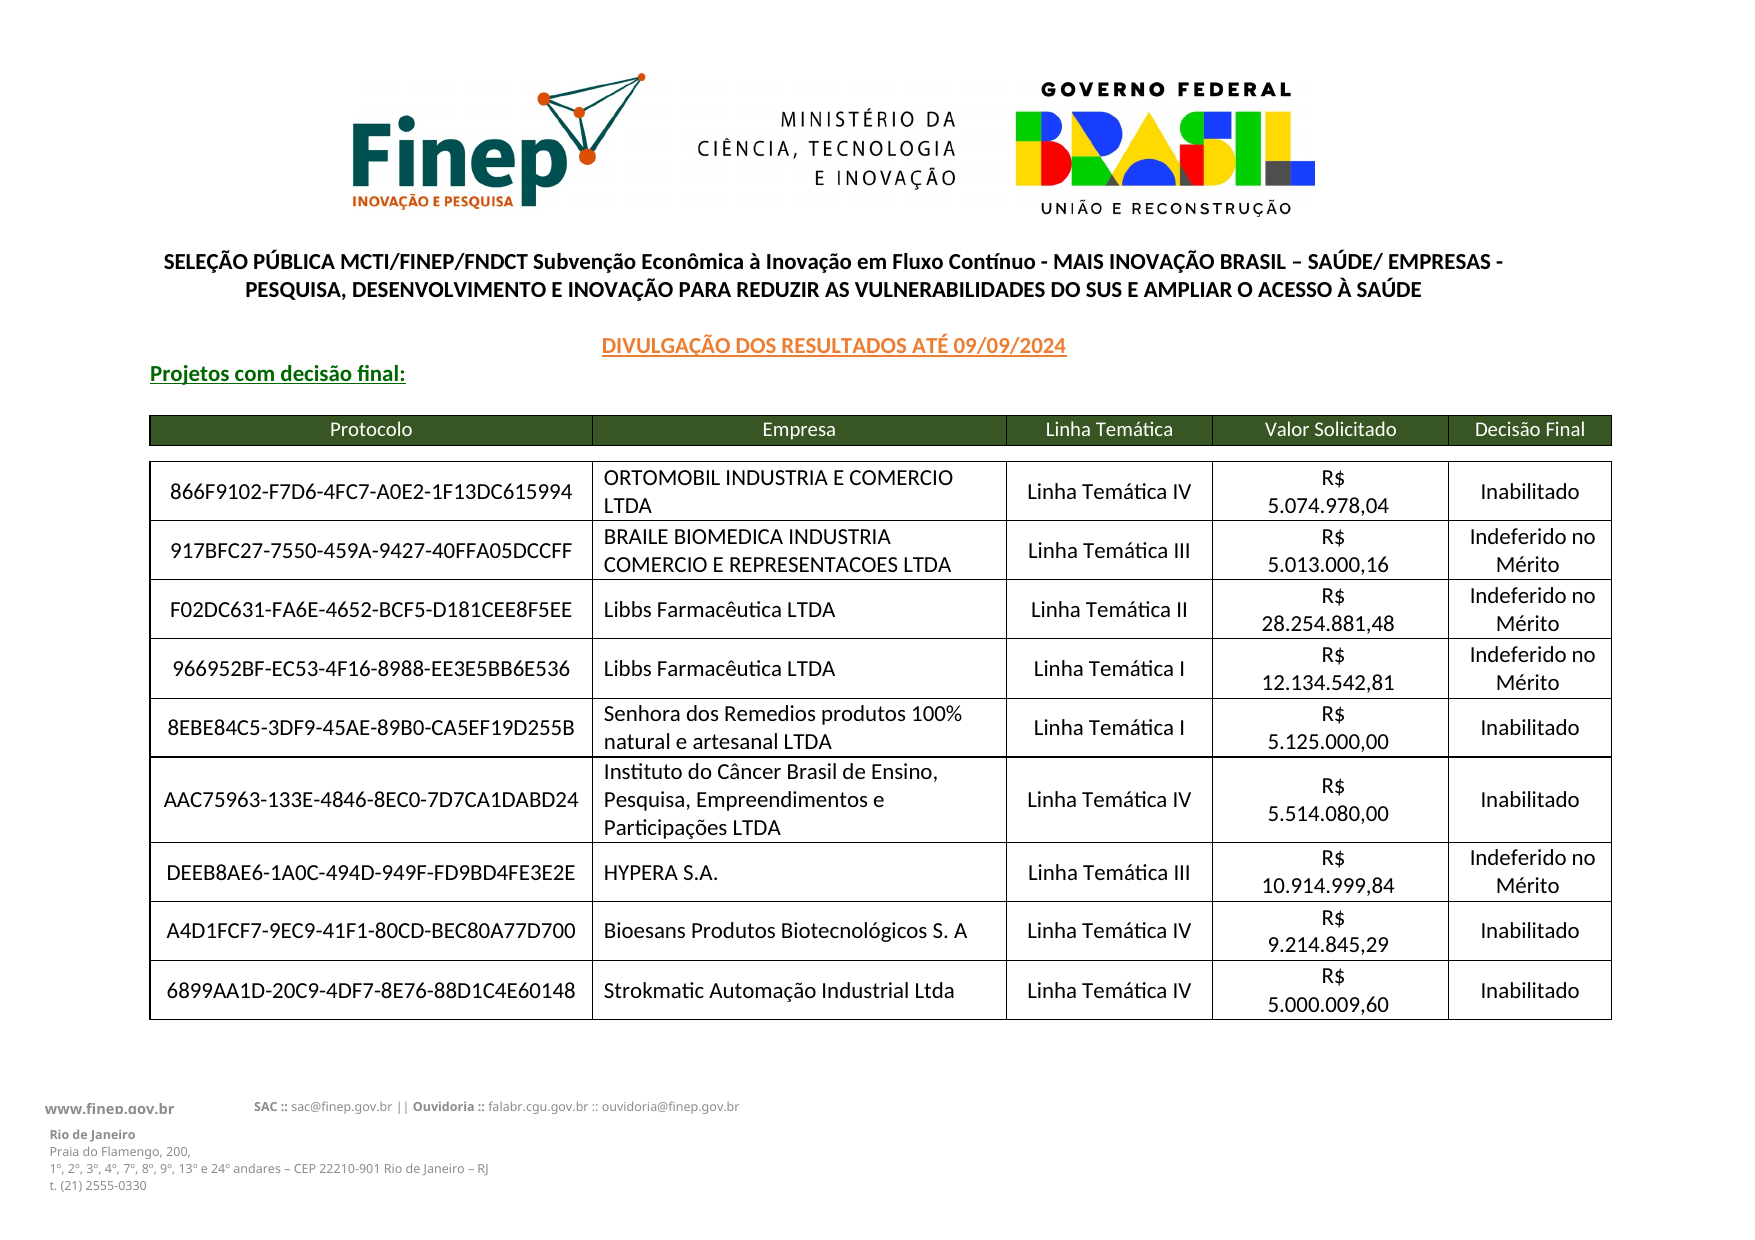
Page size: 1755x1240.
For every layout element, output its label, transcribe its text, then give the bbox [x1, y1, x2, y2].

table_cell AAC75963-133E-4846-8EC0-7D7CA1DABD24 [151, 758, 592, 842]
table_cell Linha Temática IV [1007, 462, 1212, 520]
table_cell Indeferido no Mérito [1449, 639, 1611, 697]
table_cell R$ 5.000.009,60 [1213, 961, 1448, 1019]
table_cell 917BFC27-7550-459A-9427-40FFA05DCCFF [151, 521, 592, 579]
table_cell HYPERA S.A. [593, 843, 1006, 901]
table_cell R$ 5.013.000,16 [1213, 521, 1448, 579]
table_cell Senhora dos Remedios produtos 100% natural e artesanal LTDA [593, 699, 1006, 756]
table_cell Inabilitado [1449, 699, 1611, 756]
table_cell Bioesans Produtos Biotecnológicos S. A [593, 902, 1006, 960]
table_cell Linha Temática III [1007, 843, 1212, 901]
table_cell 8EBE84C5-3DF9-45AE-89B0-CA5EF19D255B [151, 699, 592, 756]
table_cell Indeferido no Mérito [1449, 521, 1611, 579]
table_cell Instituto do Câncer Brasil de Ensino, Pesquisa, Empreendimentos e Participações LTDA [593, 758, 1006, 842]
table_cell Inabilitado [1449, 961, 1611, 1019]
table_cell Linha Temática IV [1007, 961, 1212, 1019]
table_cell ORTOMOBIL INDUSTRIA E COMERCIO LTDA [593, 462, 1006, 520]
table_cell R$ 10.914.999,84 [1213, 843, 1448, 901]
table_cell R$ 5.514.080,00 [1213, 758, 1448, 842]
table_cell 966952BF-EC53-4F16-8988-EE3E5BB6E536 [151, 639, 592, 697]
table_cell Inabilitado [1449, 462, 1611, 520]
table_cell Linha Temática IV [1007, 902, 1212, 960]
table_cell R$ 5.125.000,00 [1213, 699, 1448, 756]
table_cell 866F9102-F7D6-4FC7-A0E2-1F13DC615994 [151, 462, 592, 520]
table_cell DEEB8AE6-1A0C-494D-949F-FD9BD4FE3E2E [151, 843, 592, 901]
table_cell R$ 5.074.978,04 [1213, 462, 1448, 520]
table_cell A4D1FCF7-9EC9-41F1-80CD-BEC80A77D700 [151, 902, 592, 960]
table_cell F02DC631-FA6E-4652-BCF5-D181CEE8F5EE [151, 580, 592, 638]
table_cell Linha Temática IV [1007, 758, 1212, 842]
table_cell Libbs Farmacêutica LTDA [593, 639, 1006, 697]
table_cell Indeferido no Mérito [1449, 580, 1611, 638]
table_cell R$ 28.254.881,48 [1213, 580, 1448, 638]
table_cell Inabilitado [1449, 902, 1611, 960]
table_cell R$ 9.214.845,29 [1213, 902, 1448, 960]
table_cell Linha Temática II [1007, 580, 1212, 638]
table_cell Indeferido no Mérito [1449, 843, 1611, 901]
table_cell Linha Temática I [1007, 639, 1212, 697]
table_cell R$ 12.134.542,81 [1213, 639, 1448, 697]
table_cell 6899AA1D-20C9-4DF7-8E76-88D1C4E60148 [151, 961, 592, 1019]
table_cell Linha Temática III [1007, 521, 1212, 579]
table_cell Linha Temática I [1007, 699, 1212, 756]
table_cell Inabilitado [1449, 758, 1611, 842]
table_cell Strokmatic Automação Industrial Ltda [593, 961, 1006, 1019]
table_cell BRAILE BIOMEDICA INDUSTRIA COMERCIO E REPRESENTACOES LTDA [593, 521, 1006, 579]
table_cell Libbs Farmacêutica LTDA [593, 580, 1006, 638]
